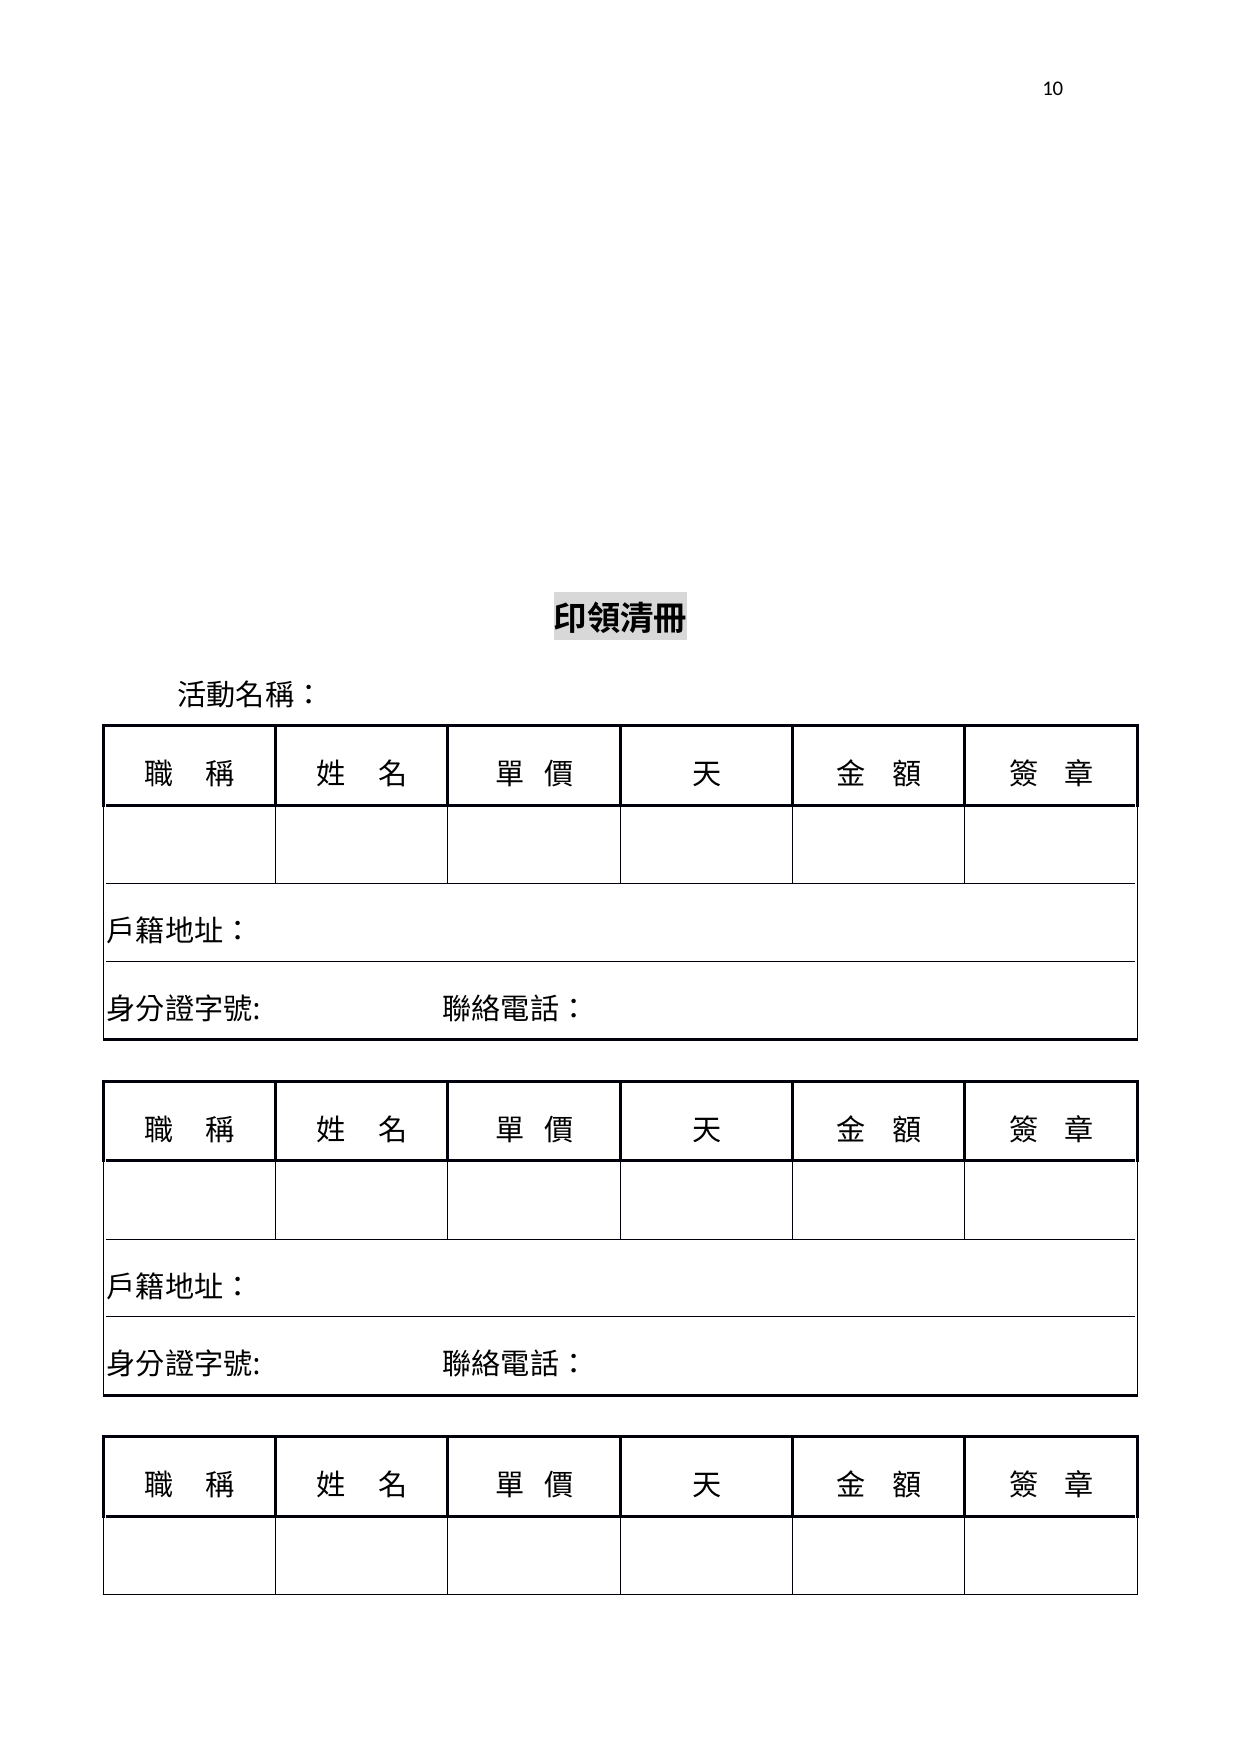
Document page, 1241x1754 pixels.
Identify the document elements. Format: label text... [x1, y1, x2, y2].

table_header 天 [622, 727, 791, 804]
table_cell [448, 1162, 620, 1239]
table_cell [276, 1518, 447, 1594]
table_header 單 價 [449, 727, 619, 804]
table_header 金 額 [794, 1438, 963, 1515]
table_cell [104, 1160, 275, 1239]
table_cell [104, 1516, 275, 1594]
table_header 職 稱 [105, 1438, 274, 1515]
table_header 金 額 [794, 727, 963, 804]
text 印領清冊 [177, 571, 1063, 648]
table_cell [276, 807, 447, 883]
table_header 職 稱 [105, 727, 274, 804]
table_header 姓 名 [277, 727, 446, 804]
table_header 簽 章 [966, 727, 1136, 804]
table_cell [621, 807, 792, 883]
table_header 姓 名 [277, 1083, 446, 1159]
table_cell [621, 1162, 792, 1239]
table_cell [965, 1159, 1137, 1239]
text 活動名稱： [177, 648, 1063, 724]
table_cell 戶籍地址： [104, 1239, 1137, 1316]
table_cell [448, 1518, 620, 1594]
table_cell [965, 804, 1137, 883]
table_cell 戶籍地址： [104, 883, 1137, 961]
table_header 職 稱 [105, 1083, 274, 1159]
table_cell [276, 1162, 447, 1239]
table_header 單 價 [449, 1083, 619, 1159]
table_cell [793, 1162, 964, 1239]
table_header 金 額 [794, 1083, 963, 1159]
table_header 姓 名 [277, 1438, 446, 1515]
table_cell [965, 1515, 1137, 1594]
table_header 天 [622, 1438, 791, 1515]
table_header 簽 章 [966, 1438, 1136, 1515]
table_cell [793, 807, 964, 883]
table_header 單 價 [449, 1438, 619, 1515]
table_header 簽 章 [966, 1083, 1136, 1159]
table_cell [621, 1518, 792, 1594]
table_header 天 [622, 1083, 791, 1159]
table_cell [793, 1518, 964, 1594]
table_cell [104, 805, 275, 883]
table_cell 身分證字號: 聯絡電話： [104, 961, 1137, 1038]
table_cell [448, 807, 620, 883]
table_cell 身分證字號: 聯絡電話： [104, 1316, 1137, 1394]
